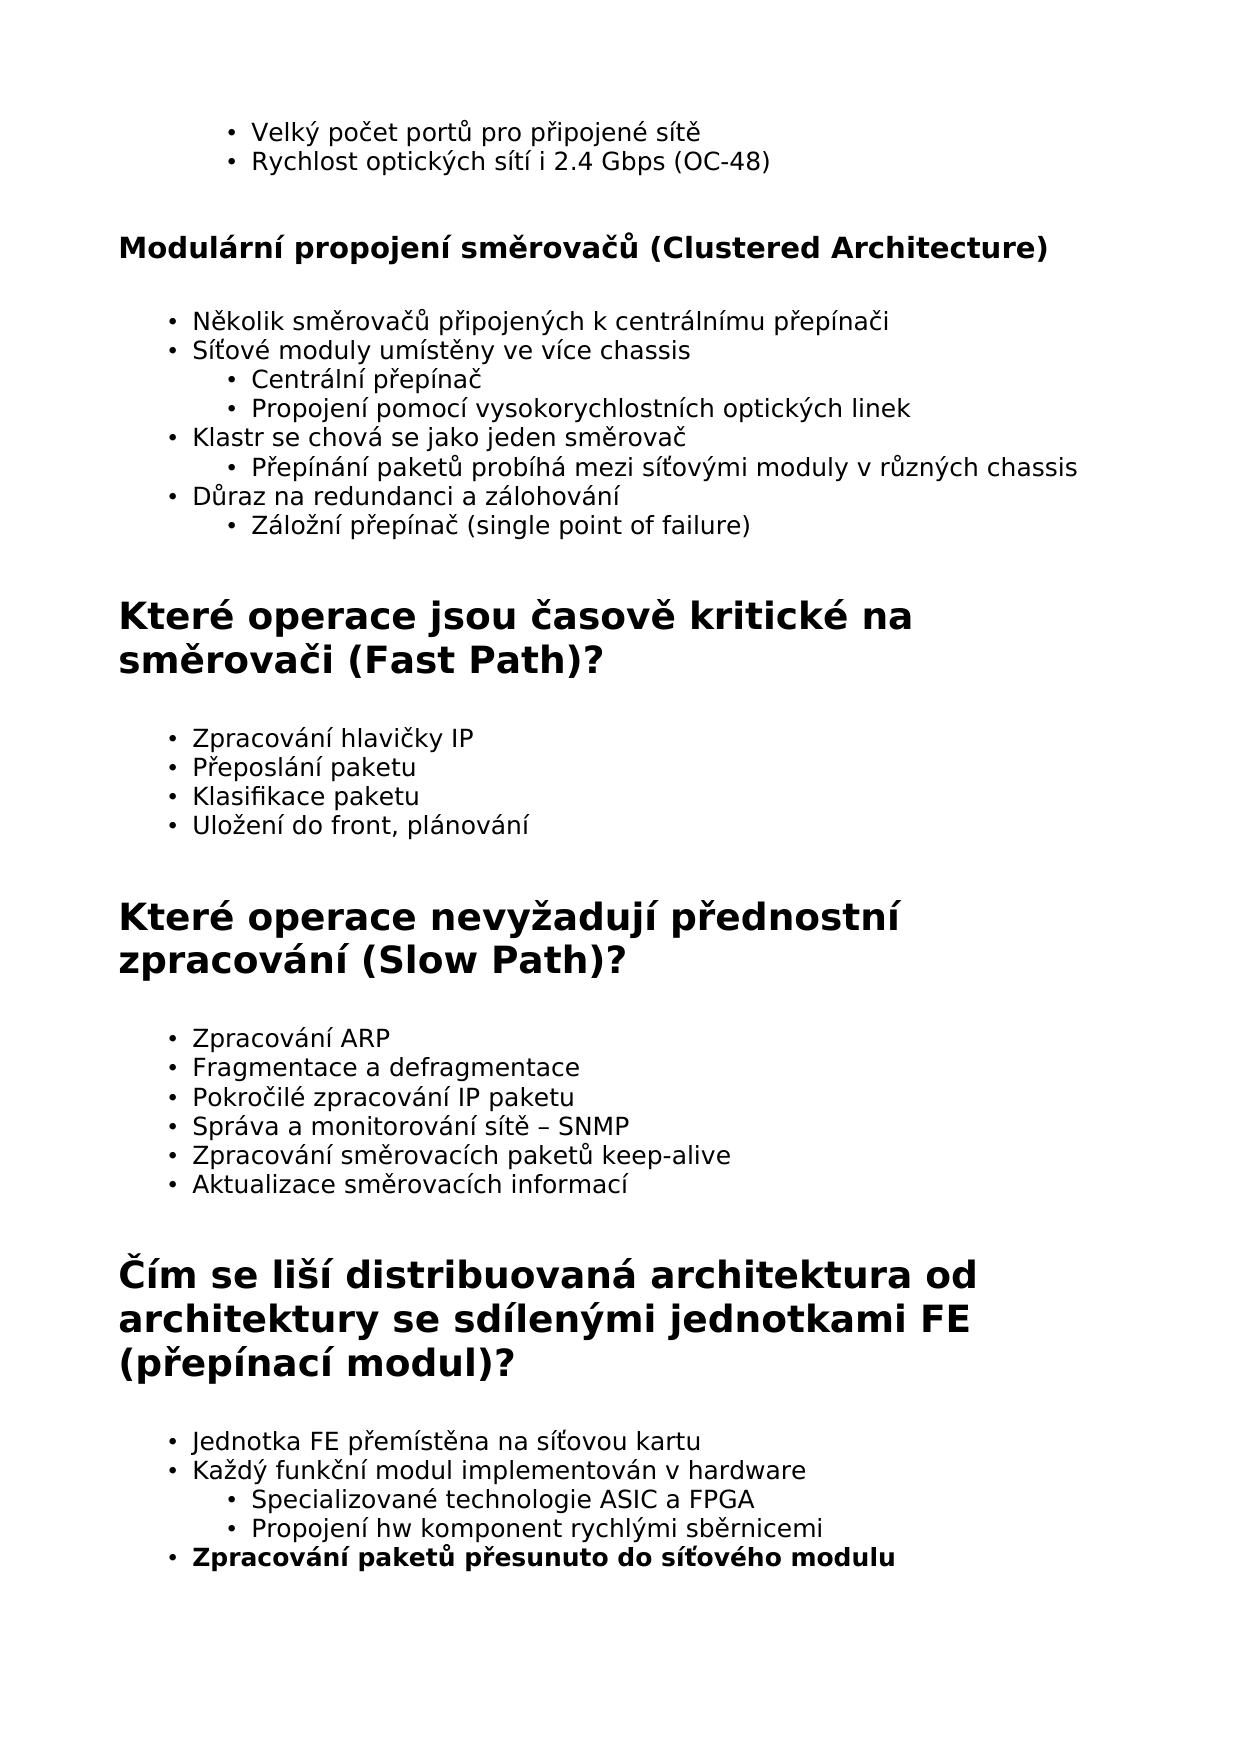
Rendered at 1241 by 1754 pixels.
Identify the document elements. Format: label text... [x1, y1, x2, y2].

list Klastr se chová se jako jeden směrovač [177, 423, 1122, 453]
list Zpracování hlavičky IP [177, 724, 1122, 753]
list Centrální přepínač [236, 365, 1122, 394]
list Přeposlání paketu [177, 753, 1122, 782]
list Důraz na redundanci a zálohování [177, 482, 1122, 511]
list Propojení hw komponent rychlými sběrnicemi [236, 1514, 1122, 1543]
list Zpracování směrovacích paketů keep-alive [177, 1141, 1122, 1170]
list Specializované technologie ASIC a FPGA [236, 1485, 1122, 1514]
list Velký počet portů pro připojené sítě [236, 118, 1122, 147]
subtitle Modulární propojení směrovačů (Clustered Architecture) [118, 231, 1122, 265]
list Uložení do front, plánování [177, 811, 1122, 841]
list Správa a monitorování sítě – SNMP [177, 1112, 1122, 1141]
list Zpracování paketů přesunuto do síťového modulu [177, 1543, 1122, 1573]
list Přepínání paketů probíhá mezi síťovými moduly v různých chassis [236, 453, 1122, 482]
subtitle Které operace nevyžadují přednostní zpracování (Slow Path)? [118, 895, 1122, 982]
list Záložní přepínač (single point of failure) [236, 511, 1122, 540]
list Síťové moduly umístěny ve více chassis [177, 336, 1122, 365]
list Každý funkční modul implementován v hardware [177, 1456, 1122, 1485]
list Jednotka FE přemístěna na síťovou kartu [177, 1427, 1122, 1456]
subtitle Které operace jsou časově kritické na směrovači (Fast Path)? [118, 595, 1122, 682]
list Zpracování ARP [177, 1024, 1122, 1053]
list Rychlost optických sítí i 2.4 Gbps (OC-48) [236, 147, 1122, 176]
list Fragmentace a defragmentace [177, 1053, 1122, 1083]
list Několik směrovačů připojených k centrálnímu přepínači [177, 307, 1122, 336]
subtitle Čím se liší distribuovaná architektura od architektury se sdílenými jednotkami FE (přepínací modul)? [118, 1254, 1122, 1385]
list Pokročilé zpracování IP paketu [177, 1083, 1122, 1112]
list Propojení pomocí vysokorychlostních optických linek [236, 394, 1122, 423]
list Klasifikace paketu [177, 782, 1122, 811]
list Aktualizace směrovacích informací [177, 1170, 1122, 1199]
